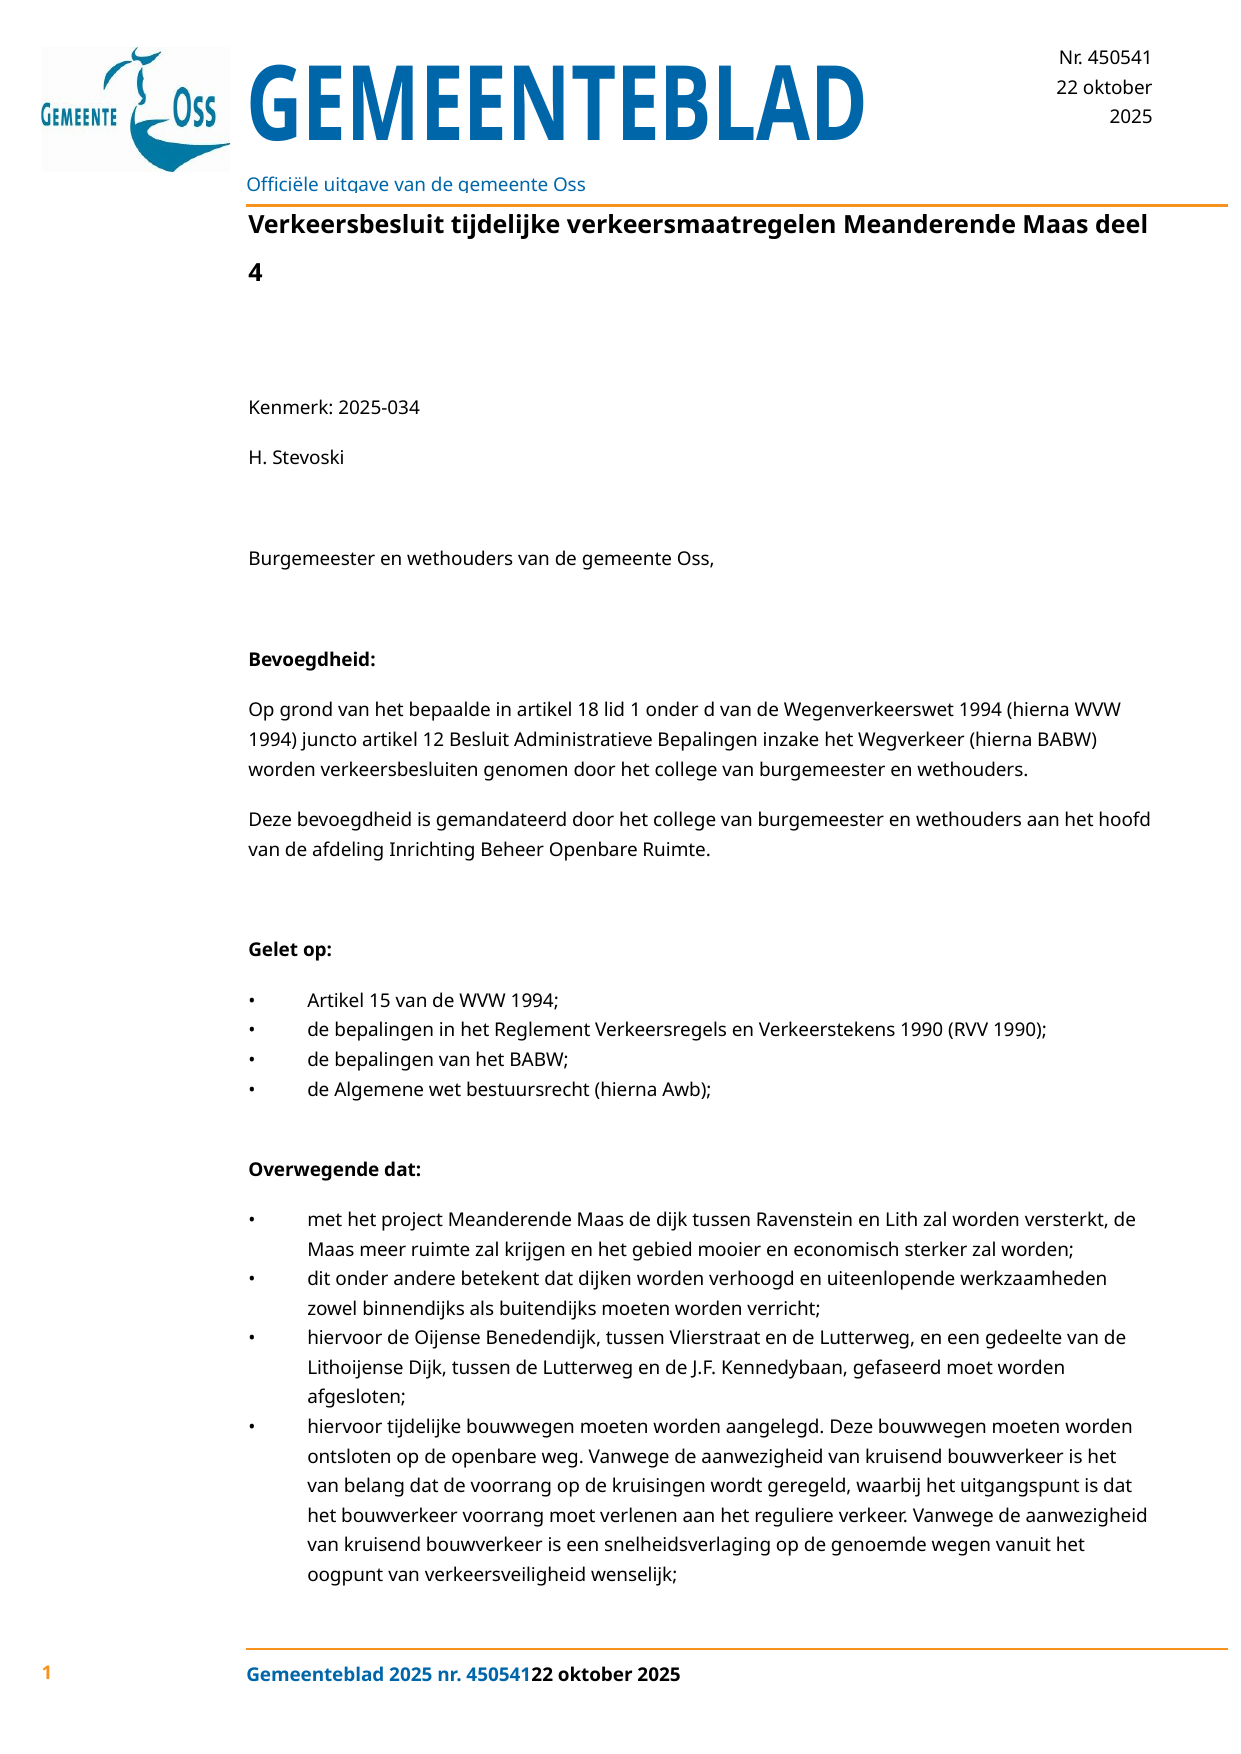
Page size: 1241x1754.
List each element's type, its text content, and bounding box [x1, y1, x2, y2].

text H. Stevoski [248, 444, 1152, 470]
text Overwegende dat: [248, 1156, 1152, 1181]
text Verkeersbesluit tijdelijke verkeersmaatregelen Meanderende Maas deel 4 [248, 207, 1152, 288]
text Burgemeester en wethouders van de gemeente Oss, [248, 545, 1152, 571]
text Kenmerk: 2025-034 [248, 394, 1152, 420]
text Op grond van het bepaalde in artikel 18 lid 1 onder d van de Wegenverkeerswet 1994 (hierna WVW 1994) juncto artikel 12 Besluit Administratieve Bepalingen inzake het Wegverkeer (hierna BABW) worden verkeersbesluiten genomen door het college van burgemeester en wethouders. [248, 697, 1152, 781]
list Artikel 15 van de WVW 1994; [248, 987, 1152, 1013]
list hiervoor de Oijense Benedendijk, tussen Vlierstraat en de Lutterweg, en een gedeelte van de Lithoijense Dijk, tussen de Lutterweg en de J.F. Kennedybaan, gefaseerd moet worden afgesloten; [248, 1324, 1152, 1409]
list met het project Meanderende Maas de dijk tussen Ravenstein en Lith zal worden versterkt, de Maas meer ruimte zal krijgen en het gebied mooier en economisch sterker zal worden; [248, 1206, 1152, 1261]
text Deze bevoegdheid is gemandateerd door het college van burgemeester en wethouders aan het hoofd van de afdeling Inrichting Beheer Openbare Ruimte. [248, 806, 1152, 861]
list dit onder andere betekent dat dijken worden verhoogd en uiteenlopende werkzaamheden zowel binnendijks als buitendijks moeten worden verricht; [248, 1265, 1152, 1321]
text Bevoegdheid: [248, 646, 1152, 672]
list de Algemene wet bestuursrecht (hierna Awb); [248, 1076, 1152, 1101]
picture [41, 47, 231, 172]
list de bepalingen in het Reglement Verkeersregels en Verkeerstekens 1990 (RVV 1990); [248, 1017, 1152, 1042]
text Gelet op: [248, 937, 1152, 962]
list de bepalingen van het BABW; [248, 1046, 1152, 1072]
list hiervoor tijdelijke bouwwegen moeten worden aangelegd. Deze bouwwegen moeten worden ontsloten op de openbare weg. Vanwege de aanwezigheid van kruisend bouwverkeer is het van belang dat de voorrang op de kruisingen wordt geregeld, waarbij het uitgangspunt is dat het bouwverkeer voorrang moet verlenen aan het reguliere verkeer. Vanwege de aanwezigheid van kruisend bouwverkeer is een snelheidsverlaging op de genoemde wegen vanuit het oogpunt van verkeersveiligheid wenselijk; [248, 1413, 1152, 1587]
